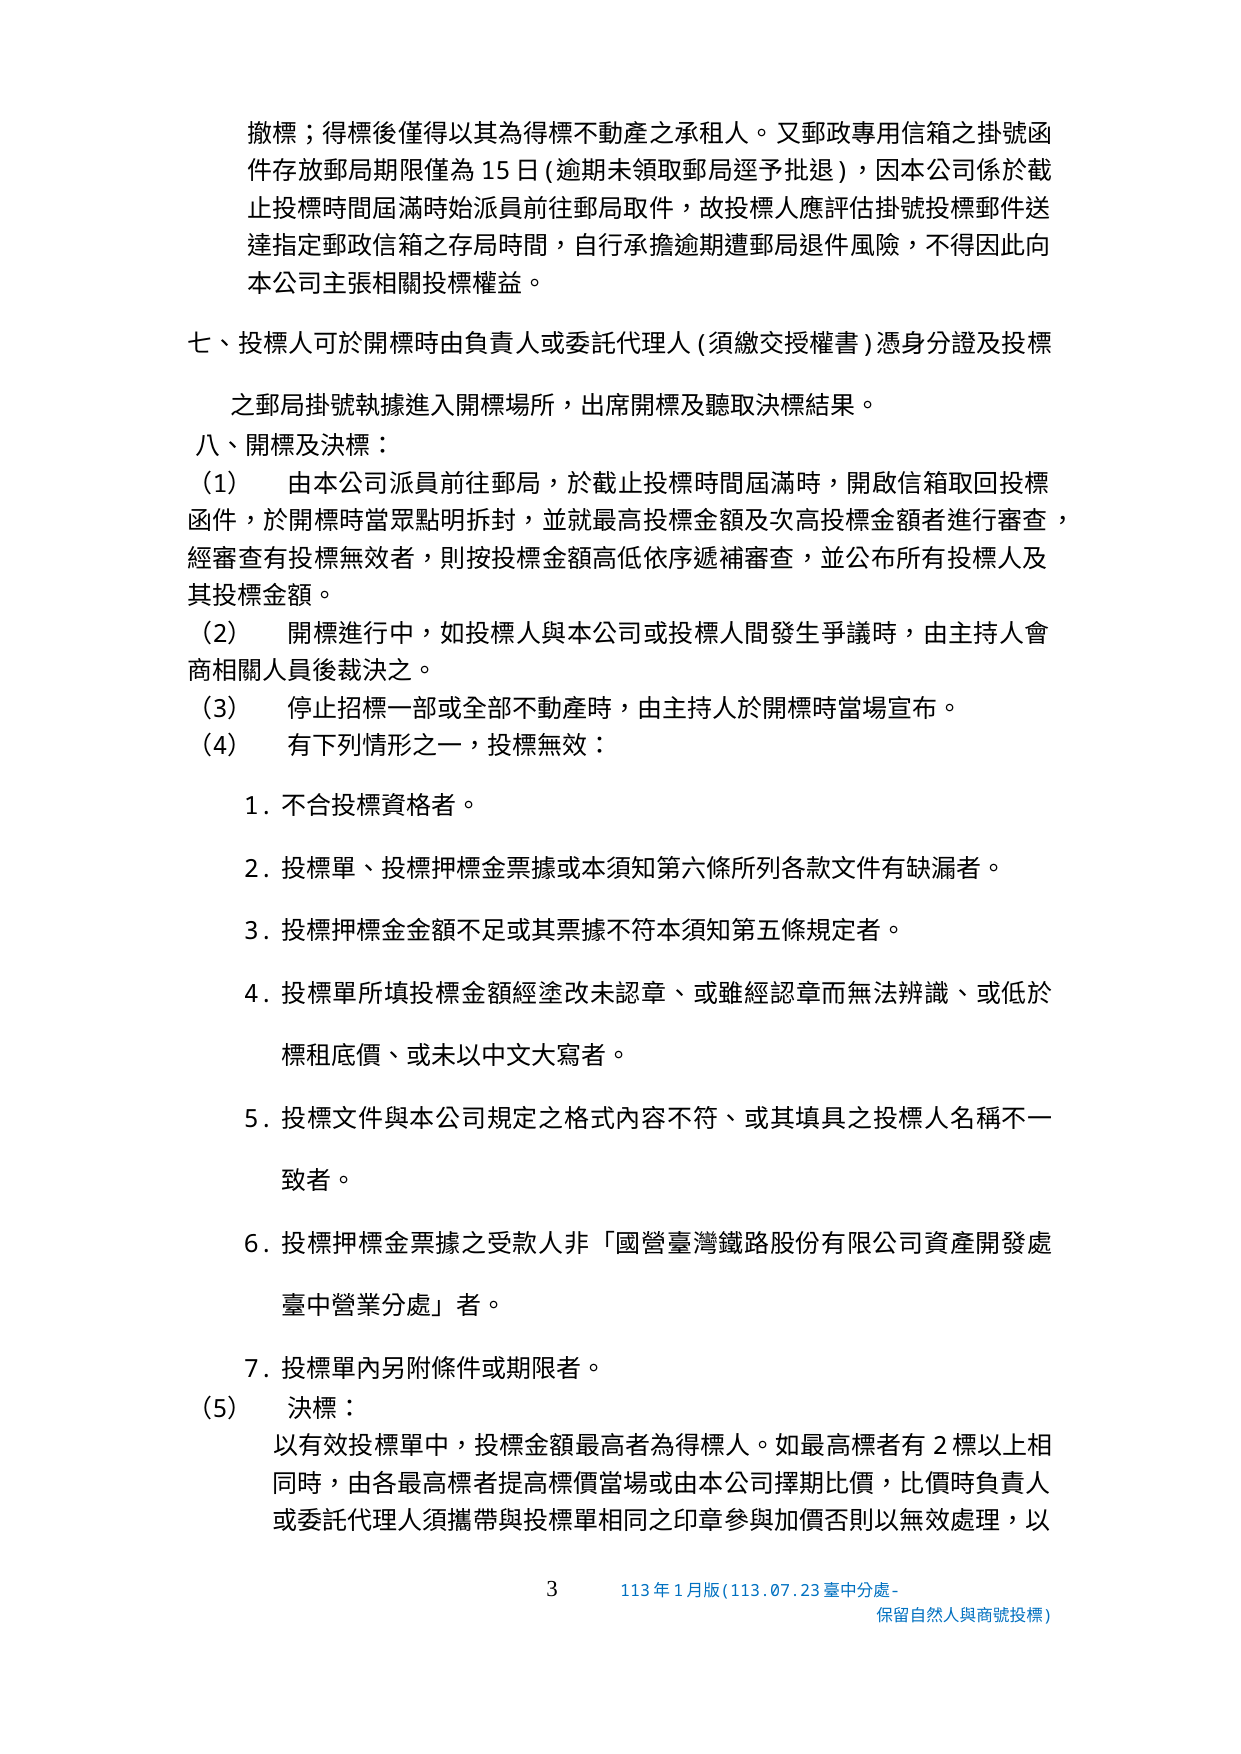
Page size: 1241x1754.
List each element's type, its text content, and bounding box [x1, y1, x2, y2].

list 決標： [187, 1387, 1051, 1425]
text 撤標；得標後僅得以其為得標不動產之承租人。又郵政專用信箱之掛號函件存放郵局期限僅為15日(逾期未領取郵局逕予批退)，因本公司係於截止投標時間屆滿時始派員前往郵局取件，故投標人應評估掛號投標郵件送達指定郵政信箱之存局時間，自行承擔逾期遭郵局退件風險，不得因此向本公司主張相關投標權益。 [246, 112, 1053, 300]
text 以有效投標單中，投標金額最高者為得標人。如最高標者有2標以上相同時，由各最高標者提高標價當場或由本公司擇期比價，比價時負責人或委託代理人須攜帶與投標單相同之印章參與加價否則以無效處理，以 [272, 1425, 1053, 1537]
list 由本公司派員前往郵局，於截止投標時間屆滿時，開啟信箱取回投標函件，於開標時當眾點明拆封，並就最高投標金額及次高投標金額者進行審查，經審查有投標無效者，則按投標金額高低依序遞補審查，並公布所有投標人及其投標金額。 [187, 462, 1051, 612]
list 停止招標一部或全部不動產時，由主持人於開標時當場宣布。 [187, 687, 1051, 725]
text 八、開標及決標： [195, 425, 1053, 462]
list 投標文件與本公司規定之格式內容不符、或其填具之投標人名稱不一致者。 [244, 1075, 1053, 1200]
list 投標押標金票據之受款人非「國營臺灣鐵路股份有限公司資產開發處臺中營業分處」者。 [244, 1200, 1053, 1325]
list 不合投標資格者。 [244, 762, 1053, 825]
list 開標進行中，如投標人與本公司或投標人間發生爭議時，由主持人會商相關人員後裁決之。 [187, 612, 1051, 687]
list 投標單、投標押標金票據或本須知第六條所列各款文件有缺漏者。 [244, 825, 1053, 887]
list 有下列情形之一，投標無效： [187, 725, 1051, 762]
list 投標押標金金額不足或其票據不符本須知第五條規定者。 [244, 887, 1053, 950]
list 投標單所填投標金額經塗改未認章、或雖經認章而無法辨識、或低於標租底價、或未以中文大寫者。 [244, 950, 1053, 1075]
text 七、投標人可於開標時由負責人或委託代理人(須繳交授權書)憑身分證及投標之郵局掛號執據進入開標場所，出席開標及聽取決標結果。 [187, 300, 1053, 425]
list 投標單內另附條件或期限者。 [244, 1325, 1053, 1387]
